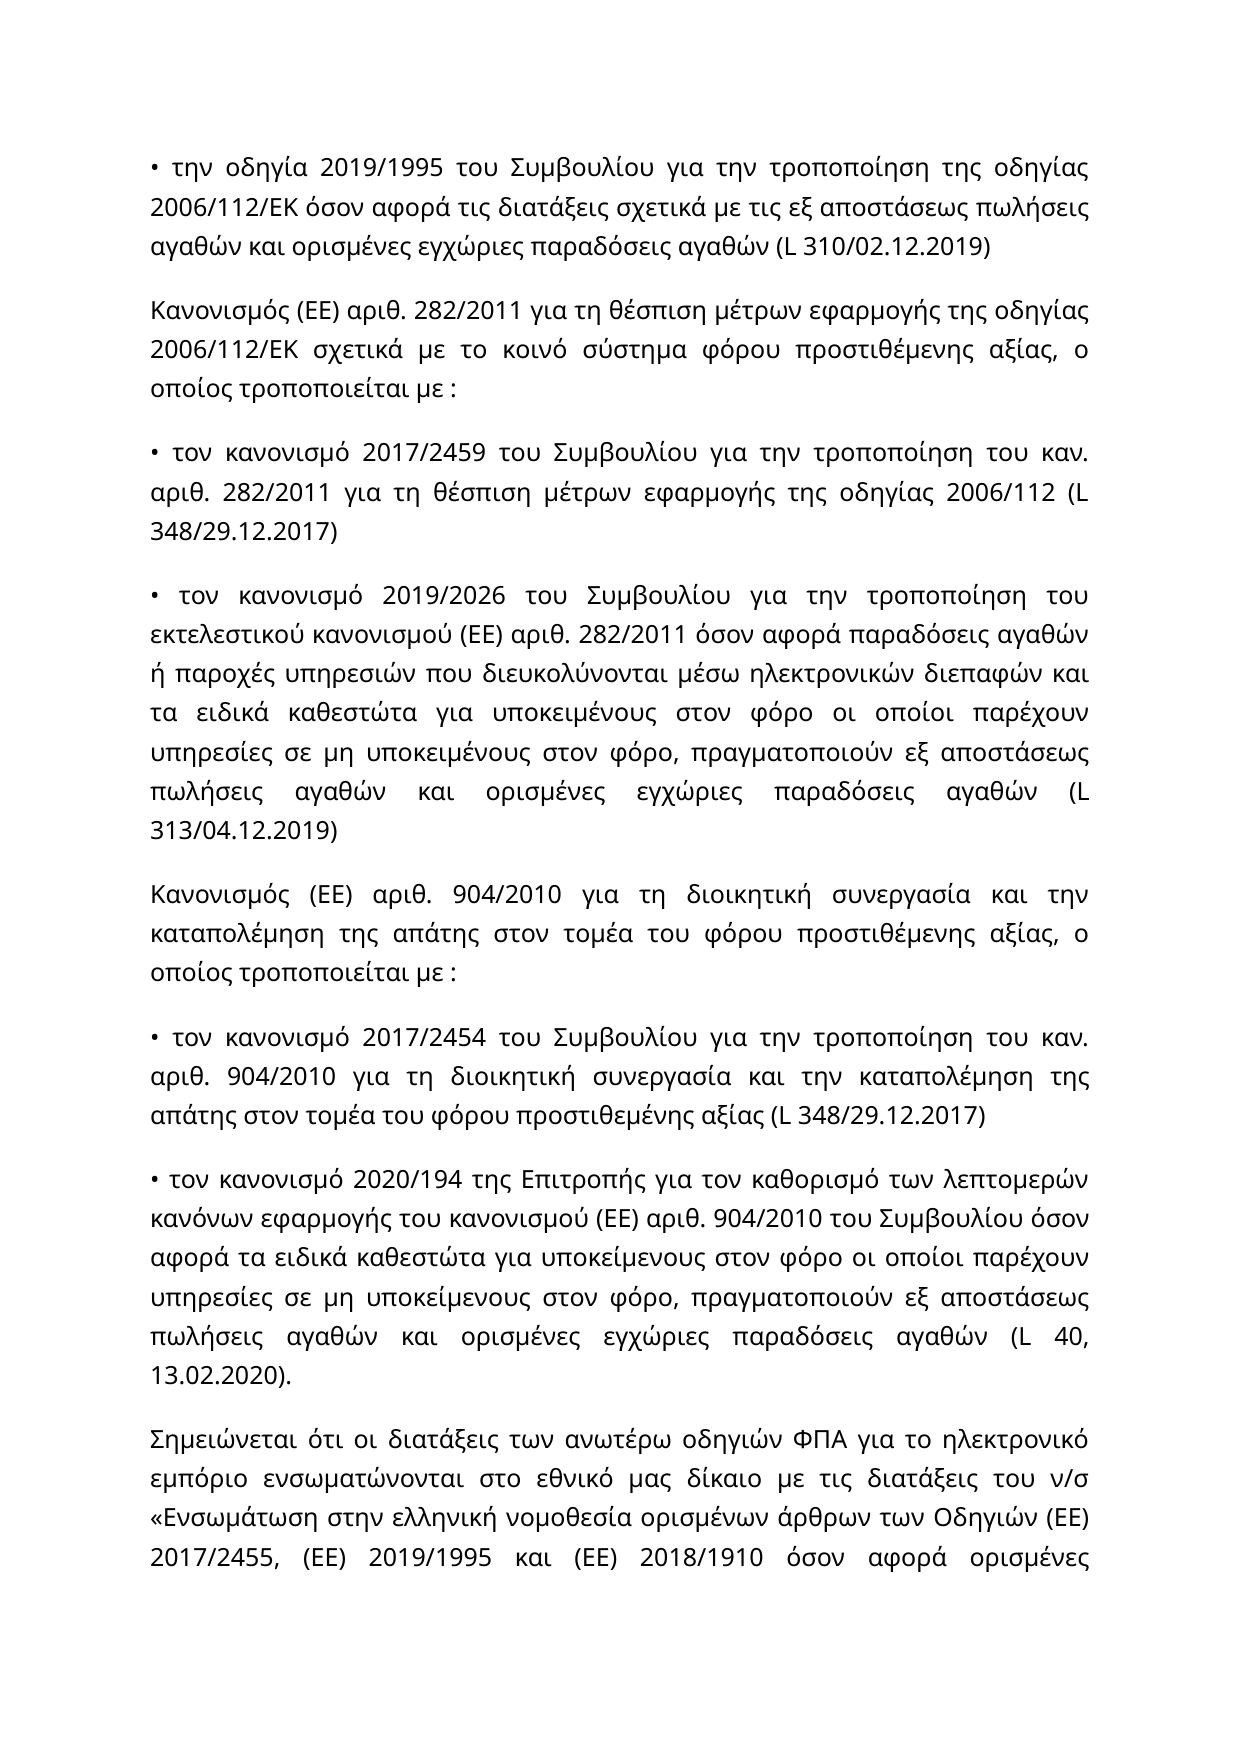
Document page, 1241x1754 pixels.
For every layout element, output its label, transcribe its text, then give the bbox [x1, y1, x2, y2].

text • τον κανονισμό 2017/2454 του Συμβουλίου για την τροποποίηση του καν. αριθ. 904/2010 για τη διοικητική συνεργασία και την καταπολέμηση της απάτης στον τομέα του φόρου προστιθεμένης αξίας (L 348/29.12.2017) [150, 1019, 1090, 1132]
text Κανονισμός (ΕΕ) αριθ. 904/2010 για τη διοικητική συνεργασία και την καταπολέμηση της απάτης στον τομέα του φόρου προστιθέμενης αξίας, ο οποίος τροποποιείται με : [150, 877, 1090, 989]
text • τον κανονισμό 2017/2459 του Συμβουλίου για την τροποποίηση του καν. αριθ. 282/2011 για τη θέσπιση μέτρων εφαρμογής της οδηγίας 2006/112 (L 348/29.12.2017) [150, 435, 1090, 547]
text • τον κανονισμό 2020/194 της Επιτροπής για τον καθορισμό των λεπτομερών κανόνων εφαρμογής του κανονισμού (ΕΕ) αριθ. 904/2010 του Συμβουλίου όσον αφορά τα ειδικά καθεστώτα για υποκείμενους στον φόρο οι οποίοι παρέχουν υπηρεσίες σε μη υποκείμενους στον φόρο, πραγματοποιούν εξ αποστάσεως πωλήσεις αγαθών και ορισμένες εγχώριες παραδόσεις αγαθών (L 40, 13.02.2020). [150, 1162, 1090, 1392]
text Κανονισμός (ΕΕ) αριθ. 282/2011 για τη θέσπιση μέτρων εφαρμογής της οδηγίας 2006/112/ΕΚ σχετικά με το κοινό σύστημα φόρου προστιθέμενης αξίας, ο οποίος τροποποιείται με : [150, 292, 1090, 405]
text • τον κανονισμό 2019/2026 του Συμβουλίου για την τροποποίηση του εκτελεστικού κανονισμού (ΕΕ) αριθ. 282/2011 όσον αφορά παραδόσεις αγαθών ή παροχές υπηρεσιών που διευκολύνονται μέσω ηλεκτρονικών διεπαφών και τα ειδικά καθεστώτα για υποκειμένους στον φόρο οι οποίοι παρέχουν υπηρεσίες σε μη υποκειμένους στον φόρο, πραγματοποιούν εξ αποστάσεως πωλήσεις αγαθών και ορισμένες εγχώριες παραδόσεις αγαθών (L 313/04.12.2019) [150, 577, 1090, 847]
text • την οδηγία 2019/1995 του Συμβουλίου για την τροποποίηση της οδηγίας 2006/112/ΕΚ όσον αφορά τις διατάξεις σχετικά με τις εξ αποστάσεως πωλήσεις αγαθών και ορισμένες εγχώριες παραδόσεις αγαθών (L 310/02.12.2019) [150, 150, 1090, 262]
text Σημειώνεται ότι οι διατάξεις των ανωτέρω οδηγιών ΦΠΑ για το ηλεκτρονικό εμπόριο ενσωματώνονται στο εθνικό μας δίκαιο με τις διατάξεις του ν/σ «Ενσωμάτωση στην ελληνική νομοθεσία ορισμένων άρθρων των Οδηγιών (ΕΕ) 2017/2455, (ΕΕ) 2019/1995 και (ΕΕ) 2018/1910 όσον αφορά ορισμένες [150, 1422, 1090, 1573]
